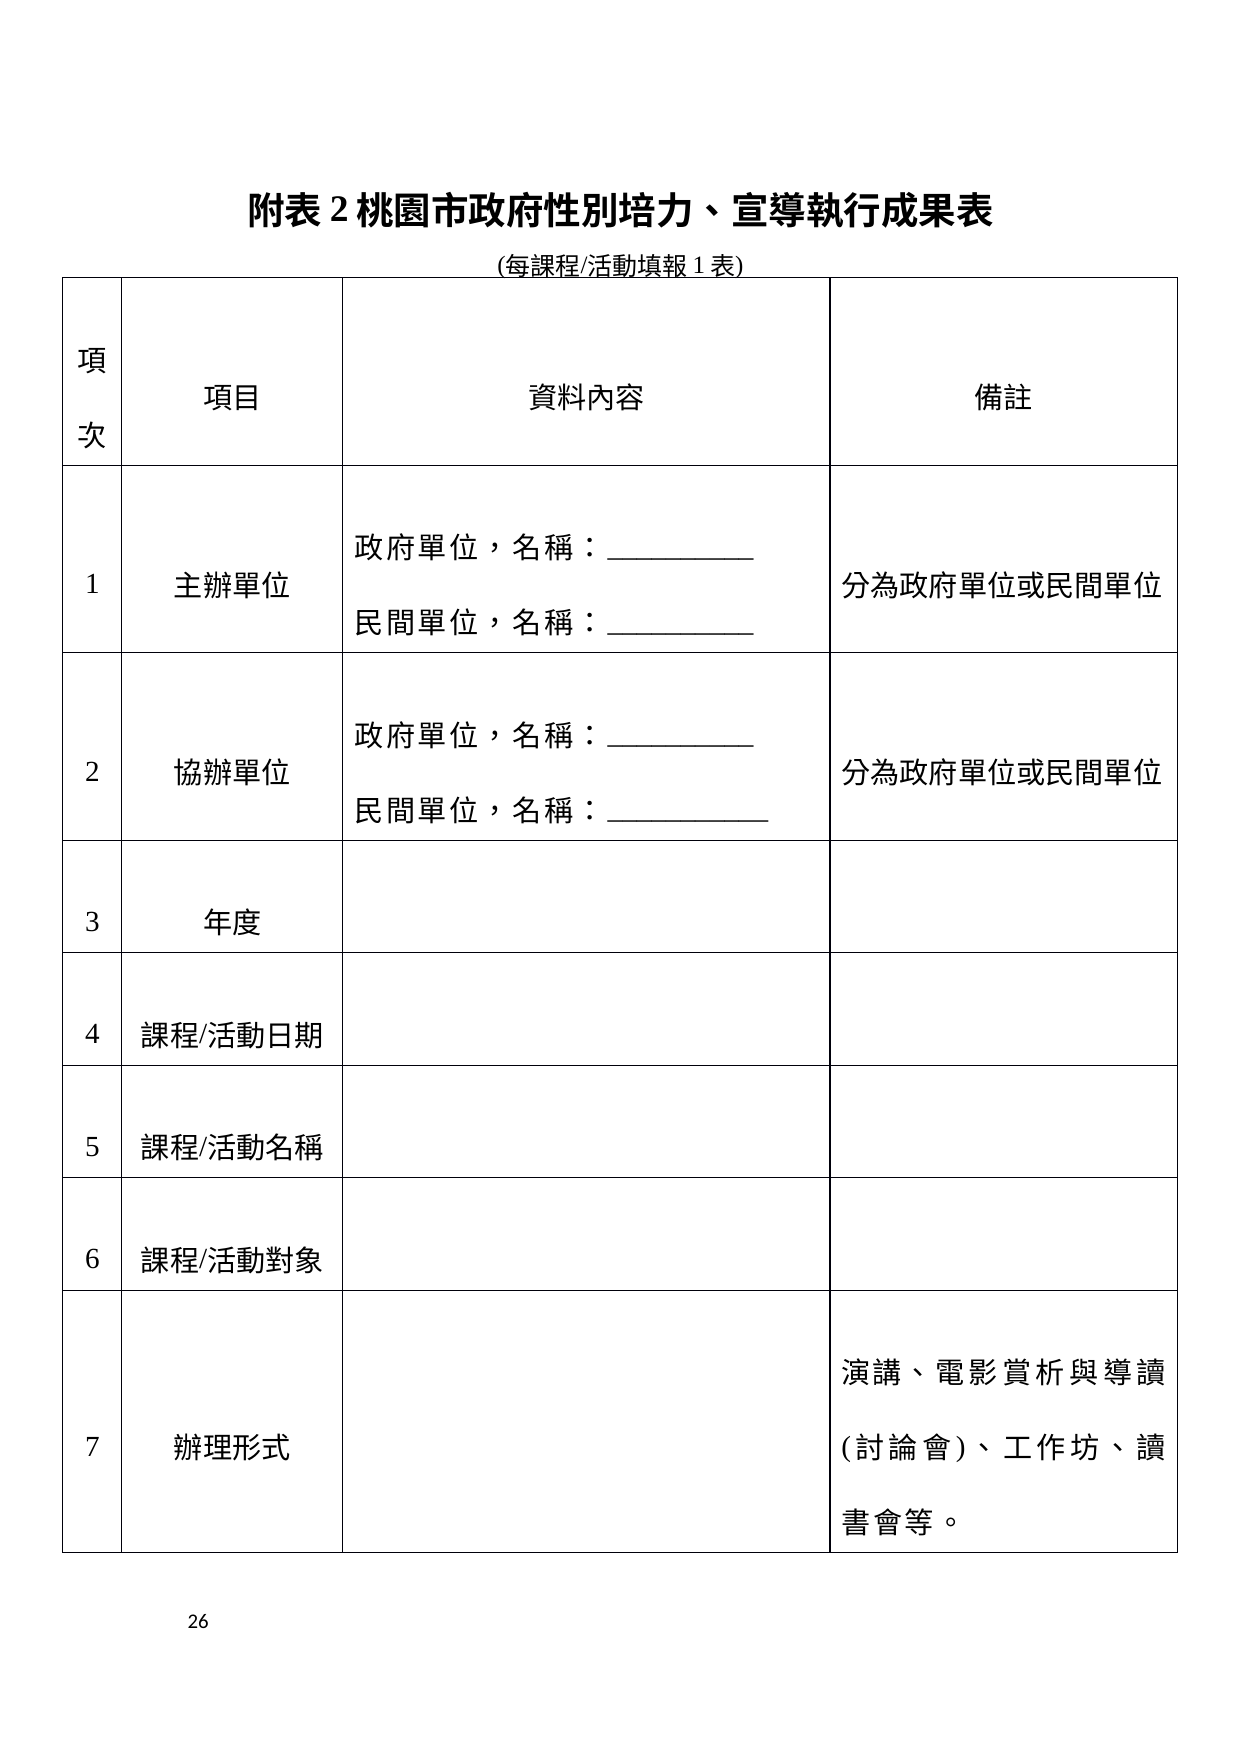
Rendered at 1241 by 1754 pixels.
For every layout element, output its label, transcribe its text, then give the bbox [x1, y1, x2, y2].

table_cell 分為政府單位或民間單位 [831, 466, 1177, 652]
table_cell 演講、電影賞析與導讀(討論會)、工作坊、讀書會等。 [831, 1291, 1177, 1552]
table_cell 4 [63, 953, 121, 1064]
table_cell 協辦單位 [122, 653, 342, 839]
table_cell 5 [63, 1066, 121, 1177]
table_cell [831, 1178, 1177, 1289]
table_cell 1 [63, 466, 121, 652]
table_cell [831, 841, 1177, 952]
table_cell 辦理形式 [122, 1291, 342, 1552]
table_cell 7 [63, 1291, 121, 1552]
table_cell 課程/活動對象 [122, 1178, 342, 1289]
table_cell 主辦單位 [122, 466, 342, 652]
text 附表2桃園市政府性別培力、宣導執行成果表 [187, 164, 1053, 239]
table_cell 年度 [122, 841, 342, 952]
table_cell 政府單位，名稱：__________ 民間單位，名稱：__________ [343, 466, 829, 652]
table_cell 6 [63, 1178, 121, 1289]
table_cell 課程/活動日期 [122, 953, 342, 1064]
table_cell [831, 1066, 1177, 1177]
table_header 資料內容 [343, 278, 829, 464]
table_cell [831, 953, 1177, 1064]
table_cell 課程/活動名稱 [122, 1066, 342, 1177]
text (每課程/活動填報1表) [187, 239, 1053, 277]
table_header 項次 [63, 278, 121, 464]
table_cell [343, 841, 829, 952]
table_header 項目 [122, 278, 342, 464]
table_cell 政府單位，名稱：__________ 民間單位，名稱：___________ [343, 653, 829, 839]
table_cell 3 [63, 841, 121, 952]
table_cell 分為政府單位或民間單位 [831, 653, 1177, 839]
table_cell [343, 953, 829, 1064]
table_cell [343, 1178, 829, 1289]
table_cell [343, 1066, 829, 1177]
table_cell [343, 1291, 829, 1552]
table_header 備註 [831, 278, 1177, 464]
table_cell 2 [63, 653, 121, 839]
